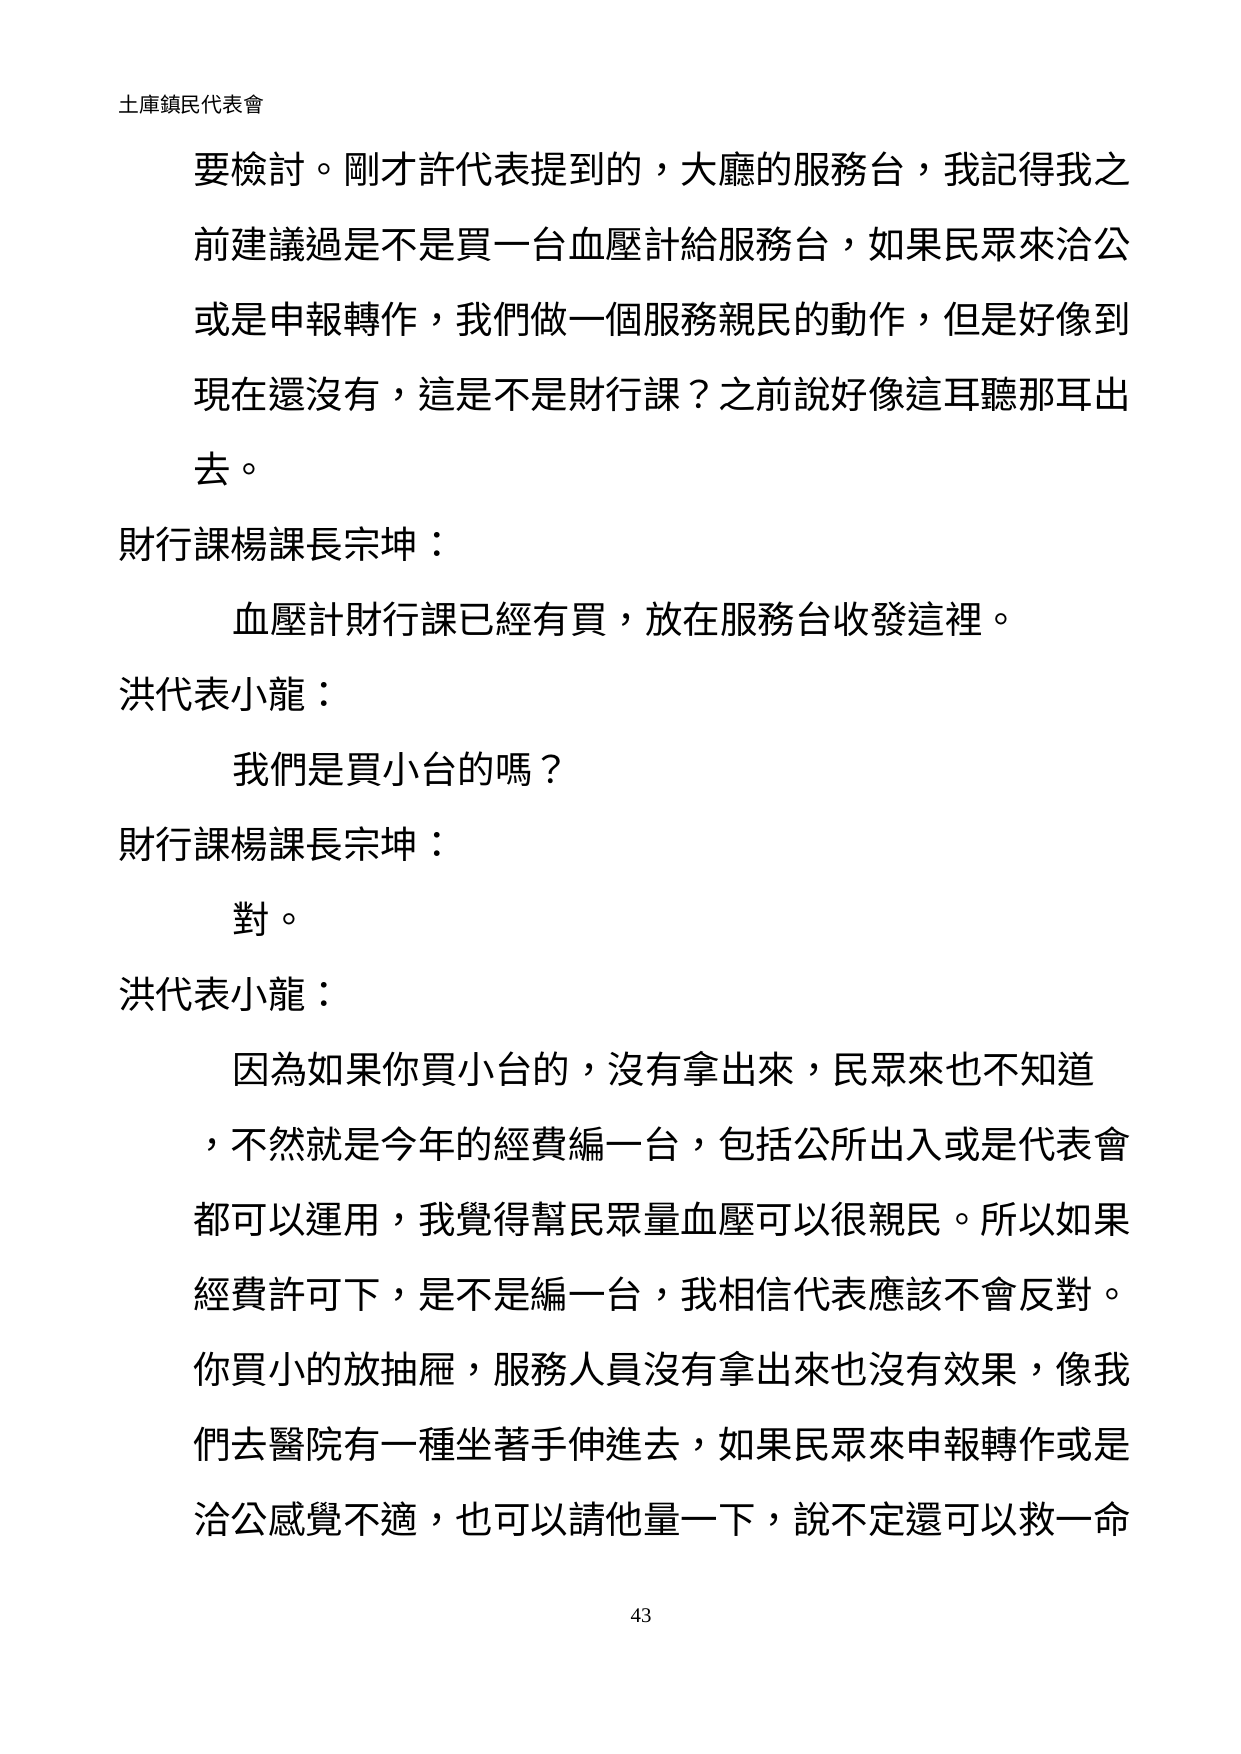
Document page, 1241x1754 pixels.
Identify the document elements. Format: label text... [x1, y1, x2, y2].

text 財行課楊課長宗坤： [118, 804, 1163, 879]
text 因為如果你買小台的，沒有拿出來，民眾來也不知道 [193, 1029, 1163, 1104]
text 血壓計財行課已經有買，放在服務台收發這裡。 [193, 579, 1163, 654]
text 洪代表小龍： [118, 954, 1163, 1029]
text ，不然就是今年的經費編一台，包括公所出入或是代表會都可以運用，我覺得幫民眾量血壓可以很親民。所以如果經費許可下，是不是編一台，我相信代表應該不會反對。你買小的放抽屜，服務人員沒有拿出來也沒有效果，像我們去醫院有一種坐著手伸進去，如果民眾來申報轉作或是洽公感覺不適，也可以請他量一下，說不定還可以救一命 [193, 1104, 1163, 1554]
text 主席、鎮長、各課室主管、代表同仁大家早。我要請鎮長，鎮長你也就職1年四個多月了，這次定期會課長懸缺很多，這應該是自己要檢討，外面的風評跑行程應該是不錯，跟上一任比較起來你應該是比較認真，但是內部應該是更積極，魄力拿出來，秘書可能要輔佐你，課長有的升一升，靠壓性差就下任，職等升起來之後就不做了，對鎮庫的支出是一筆不應該花的費用。我們身為鎮民代表，要監督鎮公所是我們的職責，在此我希望你能趕快將這些懸缺補起來，我感覺是大家互相推託，內部的工作有的有做，有的互相推皮球，推來推去，公燈所推給建設課，建設課推給清潔隊。我覺得你的內部單位問題很大，不知道你自己有感覺嗎？這需要去檢討，不然每次我們都是直接拜託課長來處理，這樣跳過去你也會狀況外。在這邊外面有在問，公所好像課長訓練所，如果升能力有到那裡，像新到的技士，要做滿多久才能離開。如果升課長，要有相當的責任感，除非出狀況被換下來，不然就是抗壓性要提升，要自己去找問題去了解，幫你輔佐。不然你在外面風評不錯，你是很認真在做，但是內部問題，這一點你真的自己要檢討。剛才許代表提到的，大廳的服務台，我記得我之前建議過是不是買一台血壓計給服務台，如果民眾來洽公或是申報轉作，我們做一個服務親民的動作，但是好像到現在還沒有，這是不是財行課？之前說好像這耳聽那耳出去。 [193, 129, 1163, 504]
text 對。 [193, 879, 1163, 954]
text 洪代表小龍： [118, 654, 1163, 729]
text 財行課楊課長宗坤： [118, 504, 1163, 579]
text 我們是買小台的嗎？ [193, 729, 1163, 804]
